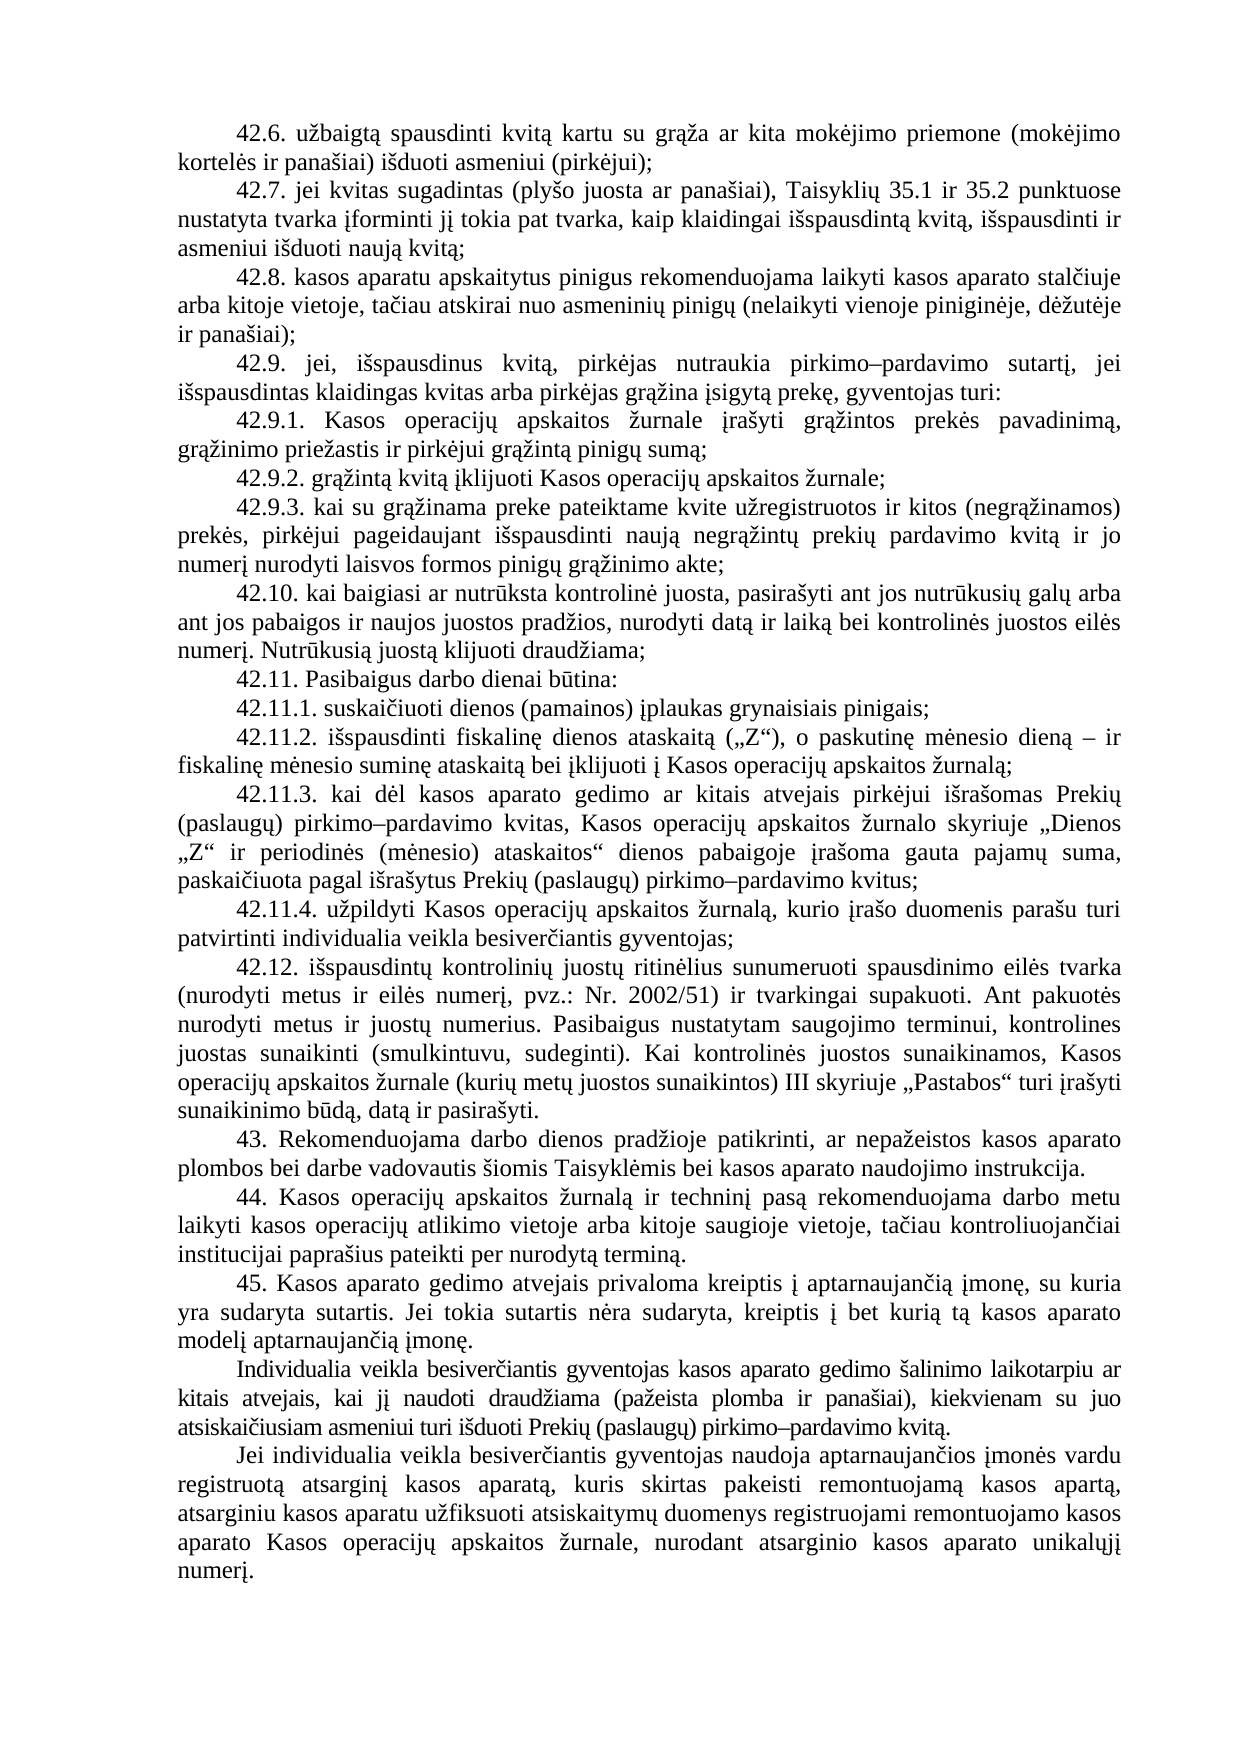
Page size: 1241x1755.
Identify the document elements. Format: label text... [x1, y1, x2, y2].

text 42.12. išspausdintų kontrolinių juostų ritinėlius sunumeruoti spausdinimo eilės tvarka (nurodyti metus ir eilės numerį, pvz.: Nr. 2002/51) ir tvarkingai supakuoti. Ant pakuotės nurodyti metus ir juostų numerius. Pasibaigus nustatytam saugojimo terminui, kontrolines juostas sunaikinti (smulkintuvu, sudeginti). Kai kontrolinės juostos sunaikinamos, Kasos operacijų apskaitos žurnale (kurių metų juostos sunaikintos) III skyriuje „Pastabos“ turi įrašyti sunaikinimo būdą, datą ir pasirašyti. [177, 952, 1122, 1124]
text 42.11.3. kai dėl kasos aparato gedimo ar kitais atvejais pirkėjui išrašomas Prekių (paslaugų) pirkimo–pardavimo kvitas, Kasos operacijų apskaitos žurnalo skyriuje „Dienos „Z“ ir periodinės (mėnesio) ataskaitos“ dienos pabaigoje įrašoma gauta pajamų suma, paskaičiuota pagal išrašytus Prekių (paslaugų) pirkimo–pardavimo kvitus; [177, 779, 1122, 894]
text 42.8. kasos aparatu apskaitytus pinigus rekomenduojama laikyti kasos aparato stalčiuje arba kitoje vietoje, tačiau atskirai nuo asmeninių pinigų (nelaikyti vienoje piniginėje, dėžutėje ir panašiai); [177, 262, 1122, 348]
text 42.9. jei, išspausdinus kvitą, pirkėjas nutraukia pirkimo–pardavimo sutartį, jei išspausdintas klaidingas kvitas arba pirkėjas grąžina įsigytą prekę, gyventojas turi: [177, 348, 1122, 406]
text Jei individualia veikla besiverčiantis gyventojas naudoja aptarnaujančios įmonės vardu registruotą atsarginį kasos aparatą, kuris skirtas pakeisti remontuojamą kasos apartą, atsarginiu kasos aparatu užfiksuoti atsiskaitymų duomenys registruojami remontuojamo kasos aparato Kasos operacijų apskaitos žurnale, nurodant atsarginio kasos aparato unikalųjį numerį. [177, 1441, 1122, 1584]
text 42.9.2. grąžintą kvitą įklijuoti Kasos operacijų apskaitos žurnale; [177, 463, 1122, 492]
text 42.11. Pasibaigus darbo dienai būtina: [177, 664, 1122, 693]
text 42.10. kai baigiasi ar nutrūksta kontrolinė juosta, pasirašyti ant jos nutrūkusių galų arba ant jos pabaigos ir naujos juostos pradžios, nurodyti datą ir laiką bei kontrolinės juostos eilės numerį. Nutrūkusią juostą klijuoti draudžiama; [177, 578, 1122, 664]
text 42.6. užbaigtą spausdinti kvitą kartu su grąža ar kita mokėjimo priemone (mokėjimo kortelės ir panašiai) išduoti asmeniui (pirkėjui); [177, 118, 1122, 176]
text 42.9.3. kai su grąžinama preke pateiktame kvite užregistruotos ir kitos (negrąžinamos) prekės, pirkėjui pageidaujant išspausdinti naują negrąžintų prekių pardavimo kvitą ir jo numerį nurodyti laisvos formos pinigų grąžinimo akte; [177, 492, 1122, 578]
text 44. Kasos operacijų apskaitos žurnalą ir techninį pasą rekomenduojama darbo metu laikyti kasos operacijų atlikimo vietoje arba kitoje saugioje vietoje, tačiau kontroliuojančiai institucijai paprašius pateikti per nurodytą terminą. [177, 1182, 1122, 1268]
text 45. Kasos aparato gedimo atvejais privaloma kreiptis į aptarnaujančią įmonę, su kuria yra sudaryta sutartis. Jei tokia sutartis nėra sudaryta, kreiptis į bet kurią tą kasos aparato modelį aptarnaujančią įmonę. [177, 1268, 1122, 1354]
text 42.11.1. suskaičiuoti dienos (pamainos) įplaukas grynaisiais pinigais; [177, 693, 1122, 722]
text 42.11.4. užpildyti Kasos operacijų apskaitos žurnalą, kurio įrašo duomenis parašu turi patvirtinti individualia veikla besiverčiantis gyventojas; [177, 894, 1122, 952]
text 43. Rekomenduojama darbo dienos pradžioje patikrinti, ar nepažeistos kasos aparato plombos bei darbe vadovautis šiomis Taisyklėmis bei kasos aparato naudojimo instrukcija. [177, 1124, 1122, 1182]
text Individualia veikla besiverčiantis gyventojas kasos aparato gedimo šalinimo laikotarpiu ar kitais atvejais, kai jį naudoti draudžiama (pažeista plomba ir panašiai), kiekvienam su juo atsiskaičiusiam asmeniui turi išduoti Prekių (paslaugų) pirkimo–pardavimo kvitą. [177, 1354, 1122, 1441]
text 42.7. jei kvitas sugadintas (plyšo juosta ar panašiai), Taisyklių 35.1 ir 35.2 punktuose nustatyta tvarka įforminti jį tokia pat tvarka, kaip klaidingai išspausdintą kvitą, išspausdinti ir asmeniui išduoti naują kvitą; [177, 176, 1122, 262]
text 42.11.2. išspausdinti fiskalinę dienos ataskaitą („Z“), o paskutinę mėnesio dieną – ir fiskalinę mėnesio suminę ataskaitą bei įklijuoti į Kasos operacijų apskaitos žurnalą; [177, 722, 1122, 779]
text 42.9.1. Kasos operacijų apskaitos žurnale įrašyti grąžintos prekės pavadinimą, grąžinimo priežastis ir pirkėjui grąžintą pinigų sumą; [177, 406, 1122, 463]
